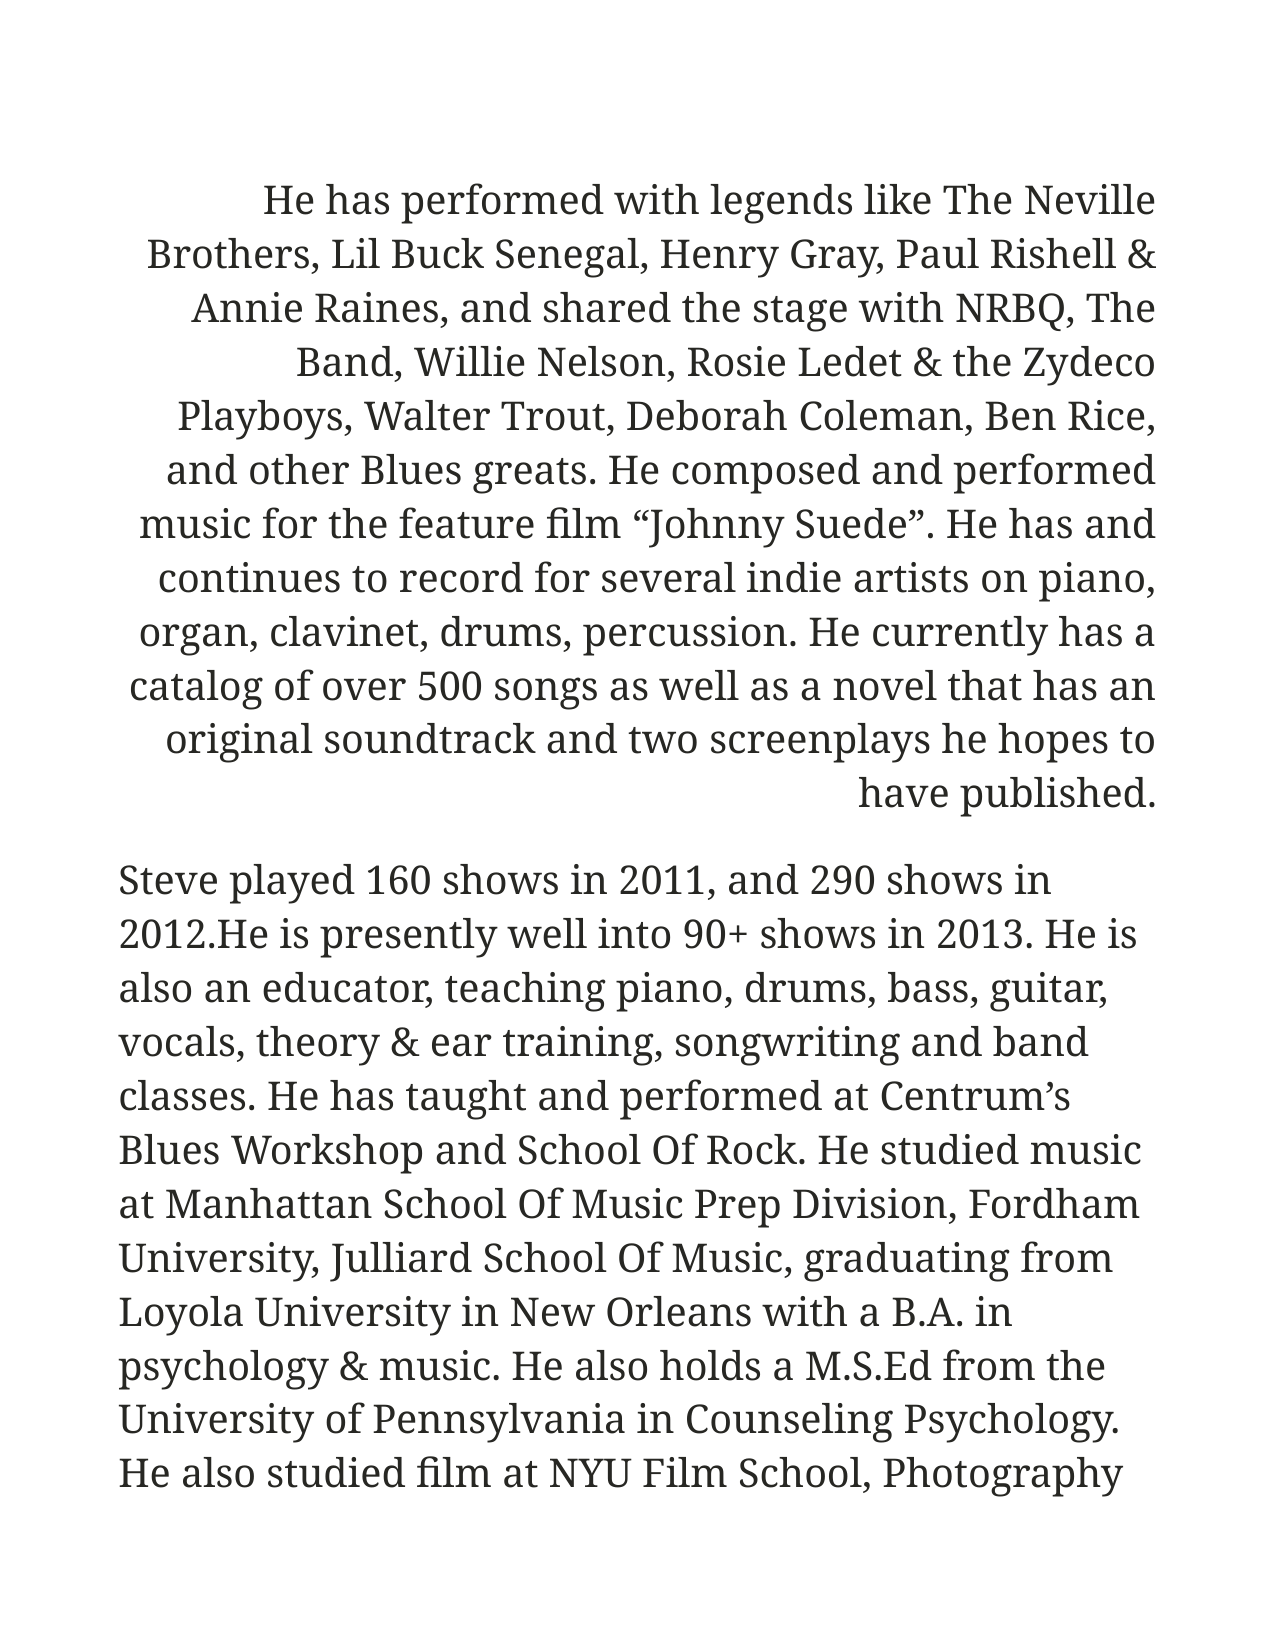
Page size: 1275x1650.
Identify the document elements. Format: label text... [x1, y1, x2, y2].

text He has performed with legends like The Neville Brothers, Lil Buck Senegal, Henry Gray, Paul Rishell & Annie Raines, and shared the stage with NRBQ, The Band, Willie Nelson, Rosie Ledet & the Zydeco Playboys, Walter Trout, Deborah Coleman, Ben Rice, and other Blues greats. He composed and performed music for the feature film “Johnny Suede”. He has and continues to record for several indie artists on piano, organ, clavinet, drums, percussion. He currently has a catalog of over 500 songs as well as a novel that has an original soundtrack and two screenplays he hopes to have published. [118, 118, 1157, 819]
text Steve played 160 shows in 2011, and 290 shows in 2012.He is presently well into 90+ shows in 2013. He is also an educator, teaching piano, drums, bass, guitar, vocals, theory & ear training, songwriting and band classes. He has taught and performed at Centrum’s Blues Workshop and School Of Rock. He studied music at Manhattan School Of Music Prep Division, Fordham University, Julliard School Of Music, graduating from Loyola University in New Orleans with a B.A. in psychology & music. He also holds a M.S.Ed from the University of Pennsylvania in Counseling Psychology. He also studied film at NYU Film School, Photography [118, 852, 1157, 1499]
